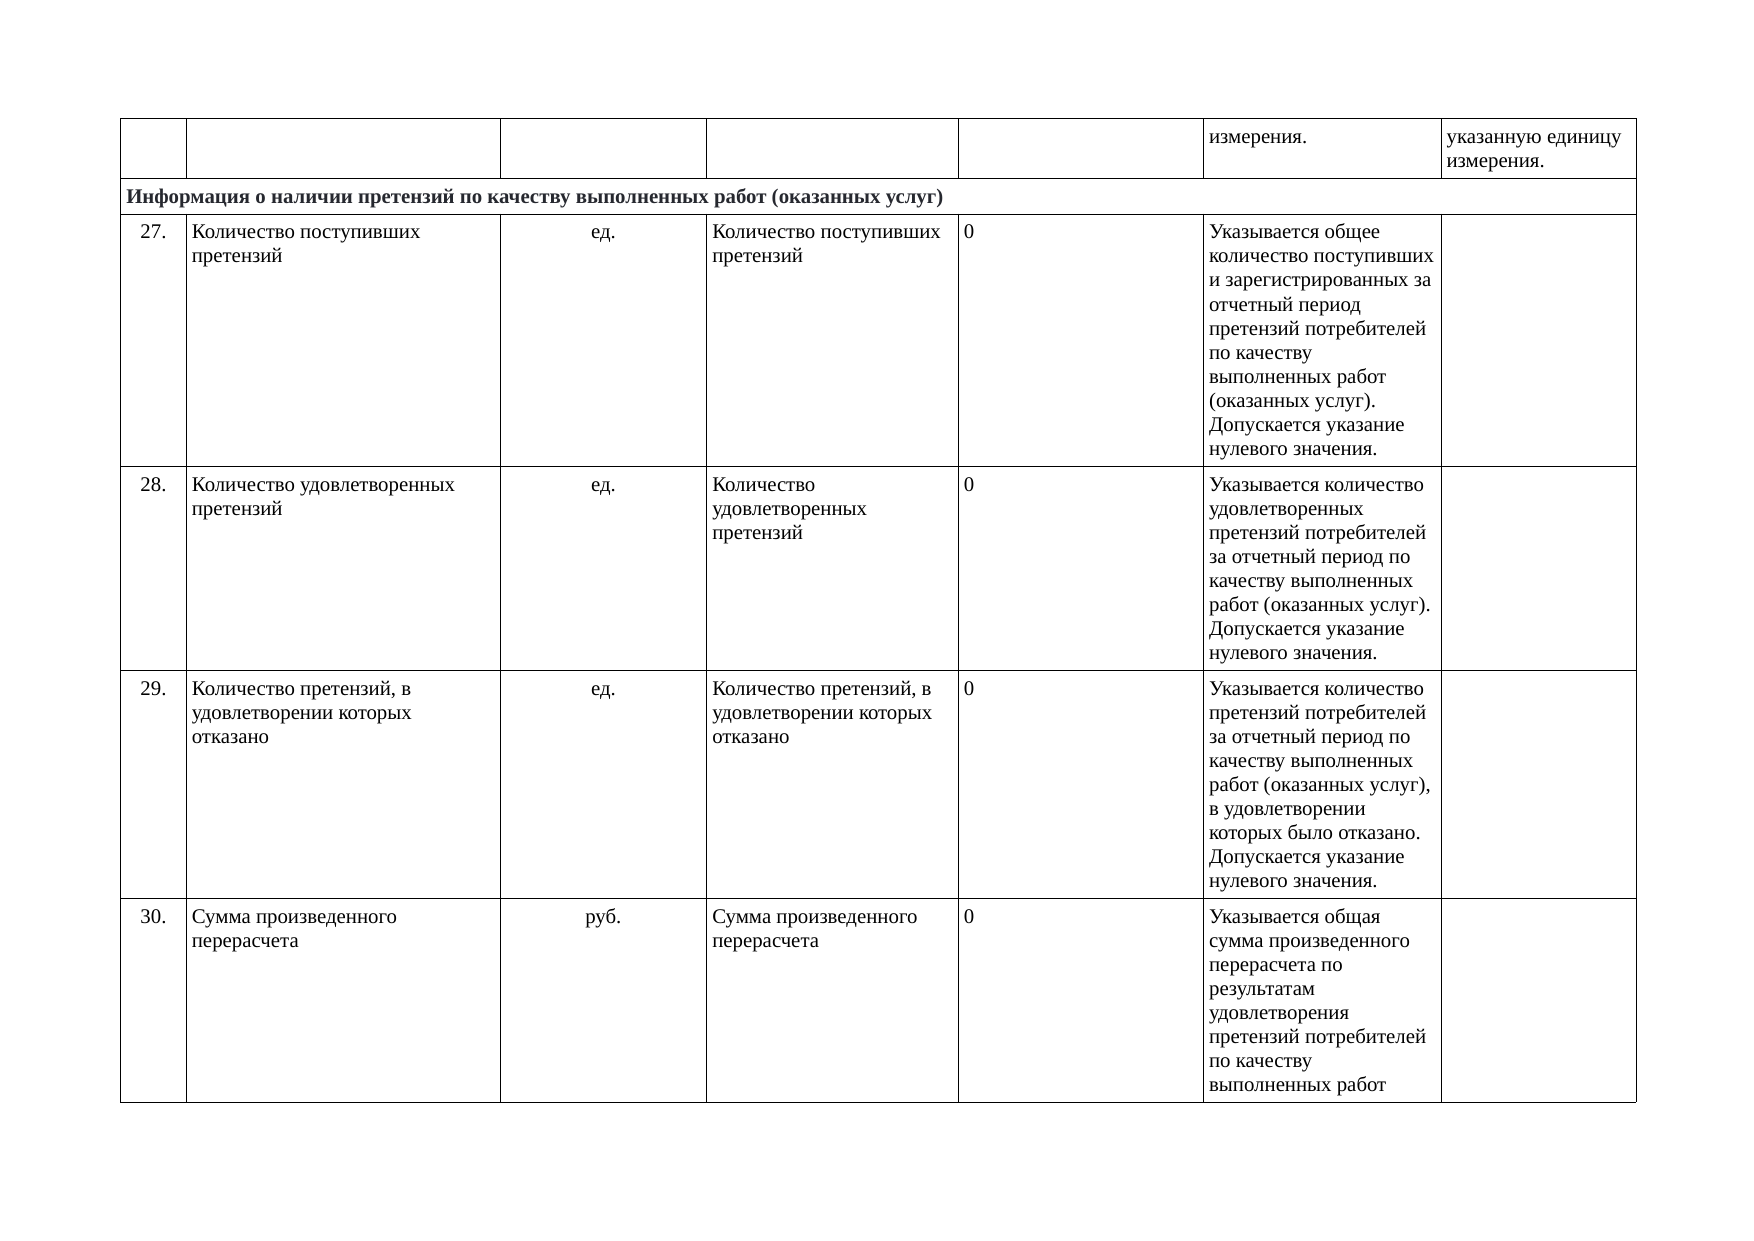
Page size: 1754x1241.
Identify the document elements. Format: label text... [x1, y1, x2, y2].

table_cell Количество поступивших претензий [707, 215, 958, 466]
table_cell Указывается общее количество поступивших и зарегистрированных за отчетный период претензий потребителей по качеству выполненных работ (оказанных услуг). Допускается указание нулевого значения. [1204, 215, 1441, 466]
table_cell ед. [501, 467, 706, 670]
table_cell [121, 119, 186, 178]
table_cell Количество претензий, в удовлетворении которых отказано [187, 671, 500, 898]
table_cell 29. [121, 671, 186, 898]
table_cell [1442, 467, 1636, 670]
table_cell ед. [501, 671, 706, 898]
table_cell 30. [121, 899, 186, 1102]
table_cell [1442, 899, 1636, 1102]
table_cell 0 [959, 215, 1203, 466]
table_cell 0 [959, 899, 1203, 1102]
table_cell 320,46 [959, 119, 1203, 178]
table_cell измерения. [1204, 119, 1441, 178]
table_cell [501, 119, 706, 178]
table_cell Сумма произведенного перерасчета [707, 899, 958, 1102]
table_cell Количество претензий, в удовлетворении которых отказано [707, 671, 958, 898]
table_cell Указывается количество удовлетворенных претензий потребителей за отчетный период по качеству выполненных работ (оказанных услуг). Допускается указание нулевого значения. [1204, 467, 1441, 670]
table_cell указанную единицу измерения. [1442, 119, 1636, 178]
table_cell [707, 119, 958, 178]
table_cell Информация о наличии претензий по качеству выполненных работ (оказанных услуг) [121, 179, 1636, 213]
table_cell [1442, 671, 1636, 898]
table_cell Количество удовлетворенных претензий [187, 467, 500, 670]
table_cell [1442, 215, 1636, 466]
table_cell Количество удовлетворенных претензий [707, 467, 958, 670]
table_cell 27. [121, 215, 186, 466]
table_cell 28. [121, 467, 186, 670]
table_cell Количество поступивших претензий [187, 215, 500, 466]
table_cell Сумма произведенного перерасчета [187, 899, 500, 1102]
table_cell руб. [501, 899, 706, 1102]
table_cell ед. [501, 215, 706, 466]
table_cell 0 [959, 467, 1203, 670]
table_cell [187, 119, 500, 178]
table_cell Указывается общая сумма произведенного перерасчета по результатам удовлетворения претензий потребителей по качеству выполненных работ [1204, 899, 1441, 1102]
table_cell Указывается количество претензий потребителей за отчетный период по качеству выполненных работ (оказанных услуг), в удовлетворении которых было отказано. Допускается указание нулевого значения. [1204, 671, 1441, 898]
table_cell 0 [959, 671, 1203, 898]
